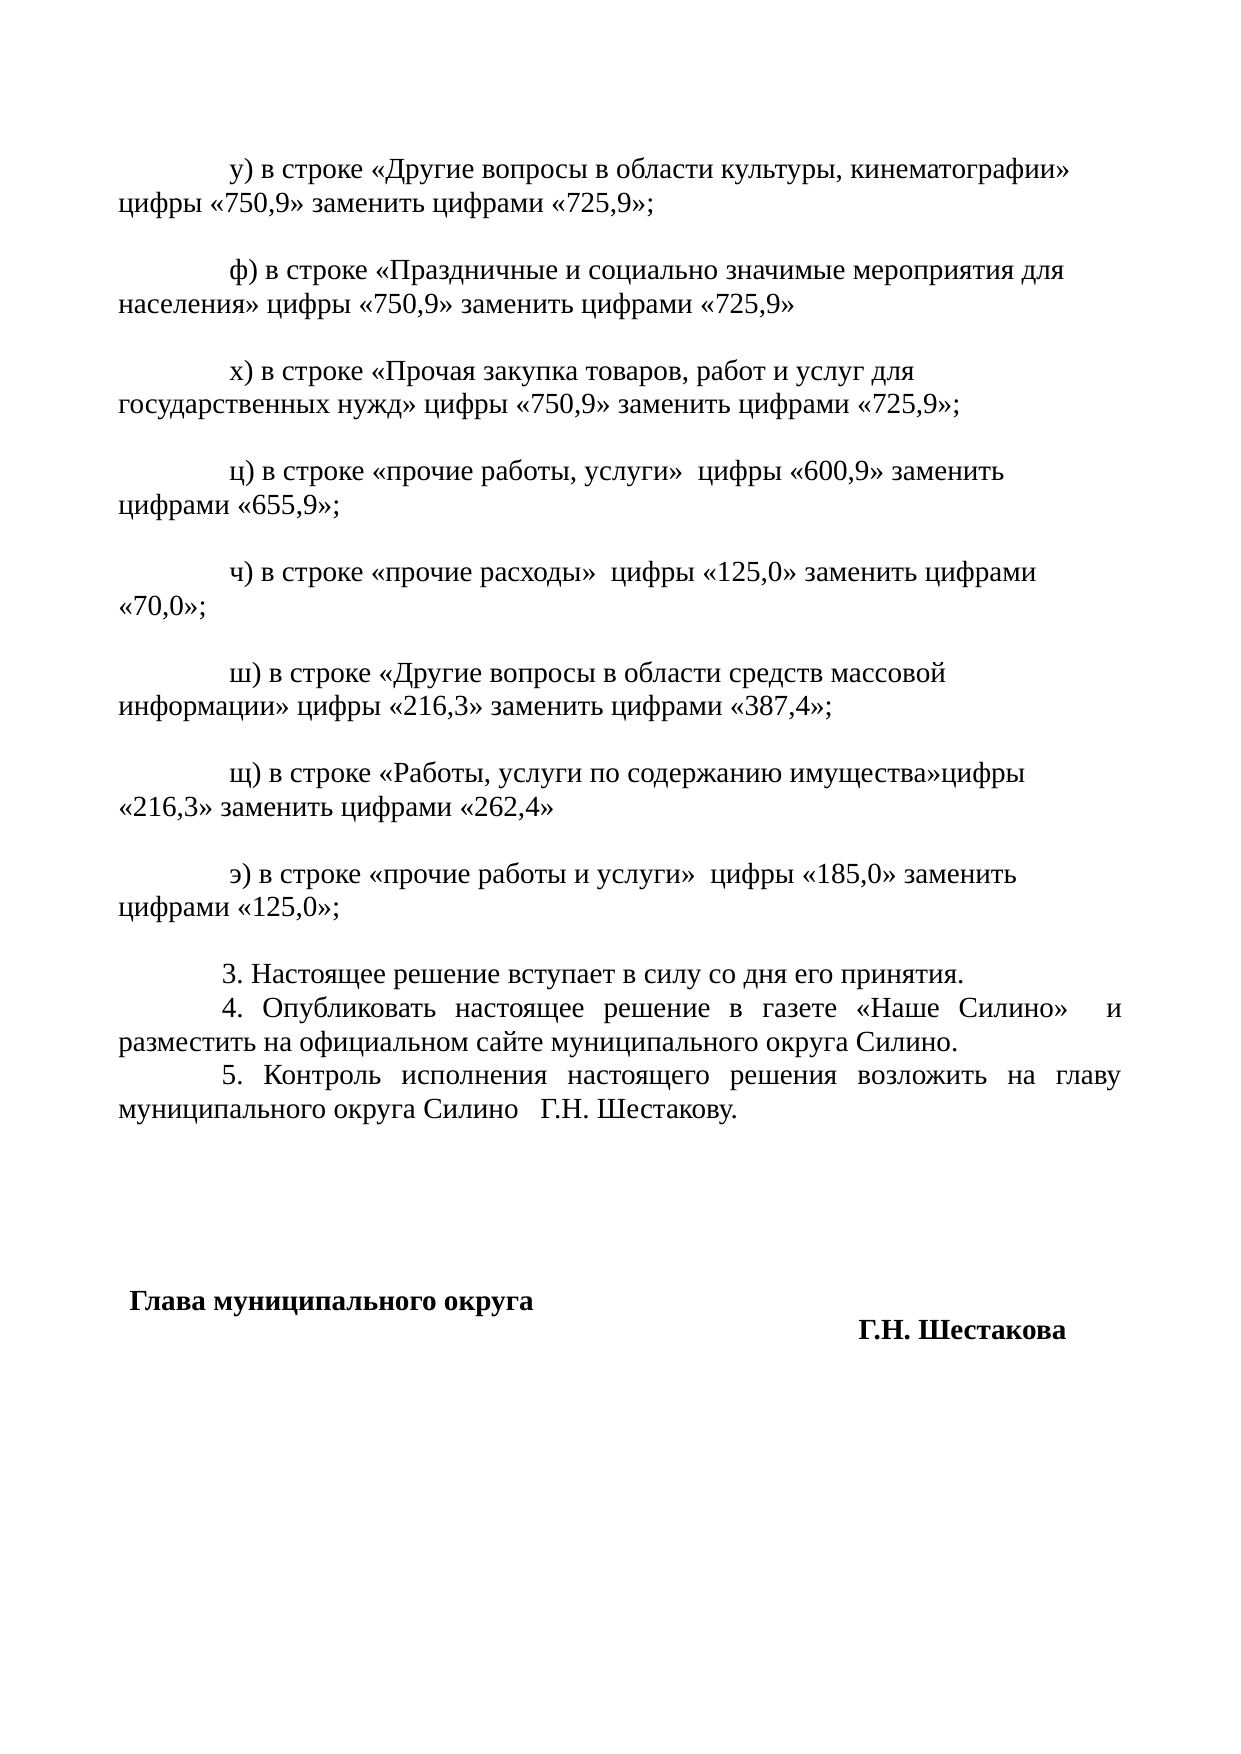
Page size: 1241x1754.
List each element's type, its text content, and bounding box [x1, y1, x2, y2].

text ц) в строке «прочие работы, услуги» цифры «600,9» заменить цифрами «655,9»; [118, 453, 1122, 521]
text 5. Контроль исполнения настоящего решения возложить на главу муниципального округа Силино Г.Н. Шестакову. [118, 1057, 1122, 1124]
text у) в строке «Другие вопросы в области культуры, кинематографии» цифры «750,9» заменить цифрами «725,9»; [118, 152, 1122, 219]
text ч) в строке «прочие расходы» цифры «125,0» заменить цифрами «70,0»; [118, 554, 1122, 621]
text ф) в строке «Праздничные и социально значимые мероприятия для населения» цифры «750,9» заменить цифрами «725,9» [118, 252, 1122, 319]
table_header Г.Н. Шестакова [600, 1212, 1077, 1446]
text х) в строке «Прочая закупка товаров, работ и услуг для государственных нужд» цифры «750,9» заменить цифрами «725,9»; [118, 353, 1122, 420]
text э) в строке «прочие работы и услуги» цифры «185,0» заменить цифрами «125,0»; [118, 856, 1122, 923]
text щ) в строке «Работы, услуги по содержанию имущества»цифры «216,3» заменить цифрами «262,4» [118, 755, 1122, 822]
table_header Глава муниципального округа [118, 1212, 600, 1446]
text 4. Опубликовать настоящее решение в газете «Наше Силино» и разместить на официальном сайте муниципального округа Силино. [118, 990, 1122, 1057]
text ш) в строке «Другие вопросы в области средств массовой информации» цифры «216,3» заменить цифрами «387,4»; [118, 655, 1122, 722]
text 3. Настоящее решение вступает в силу со дня его принятия. [118, 957, 1122, 990]
